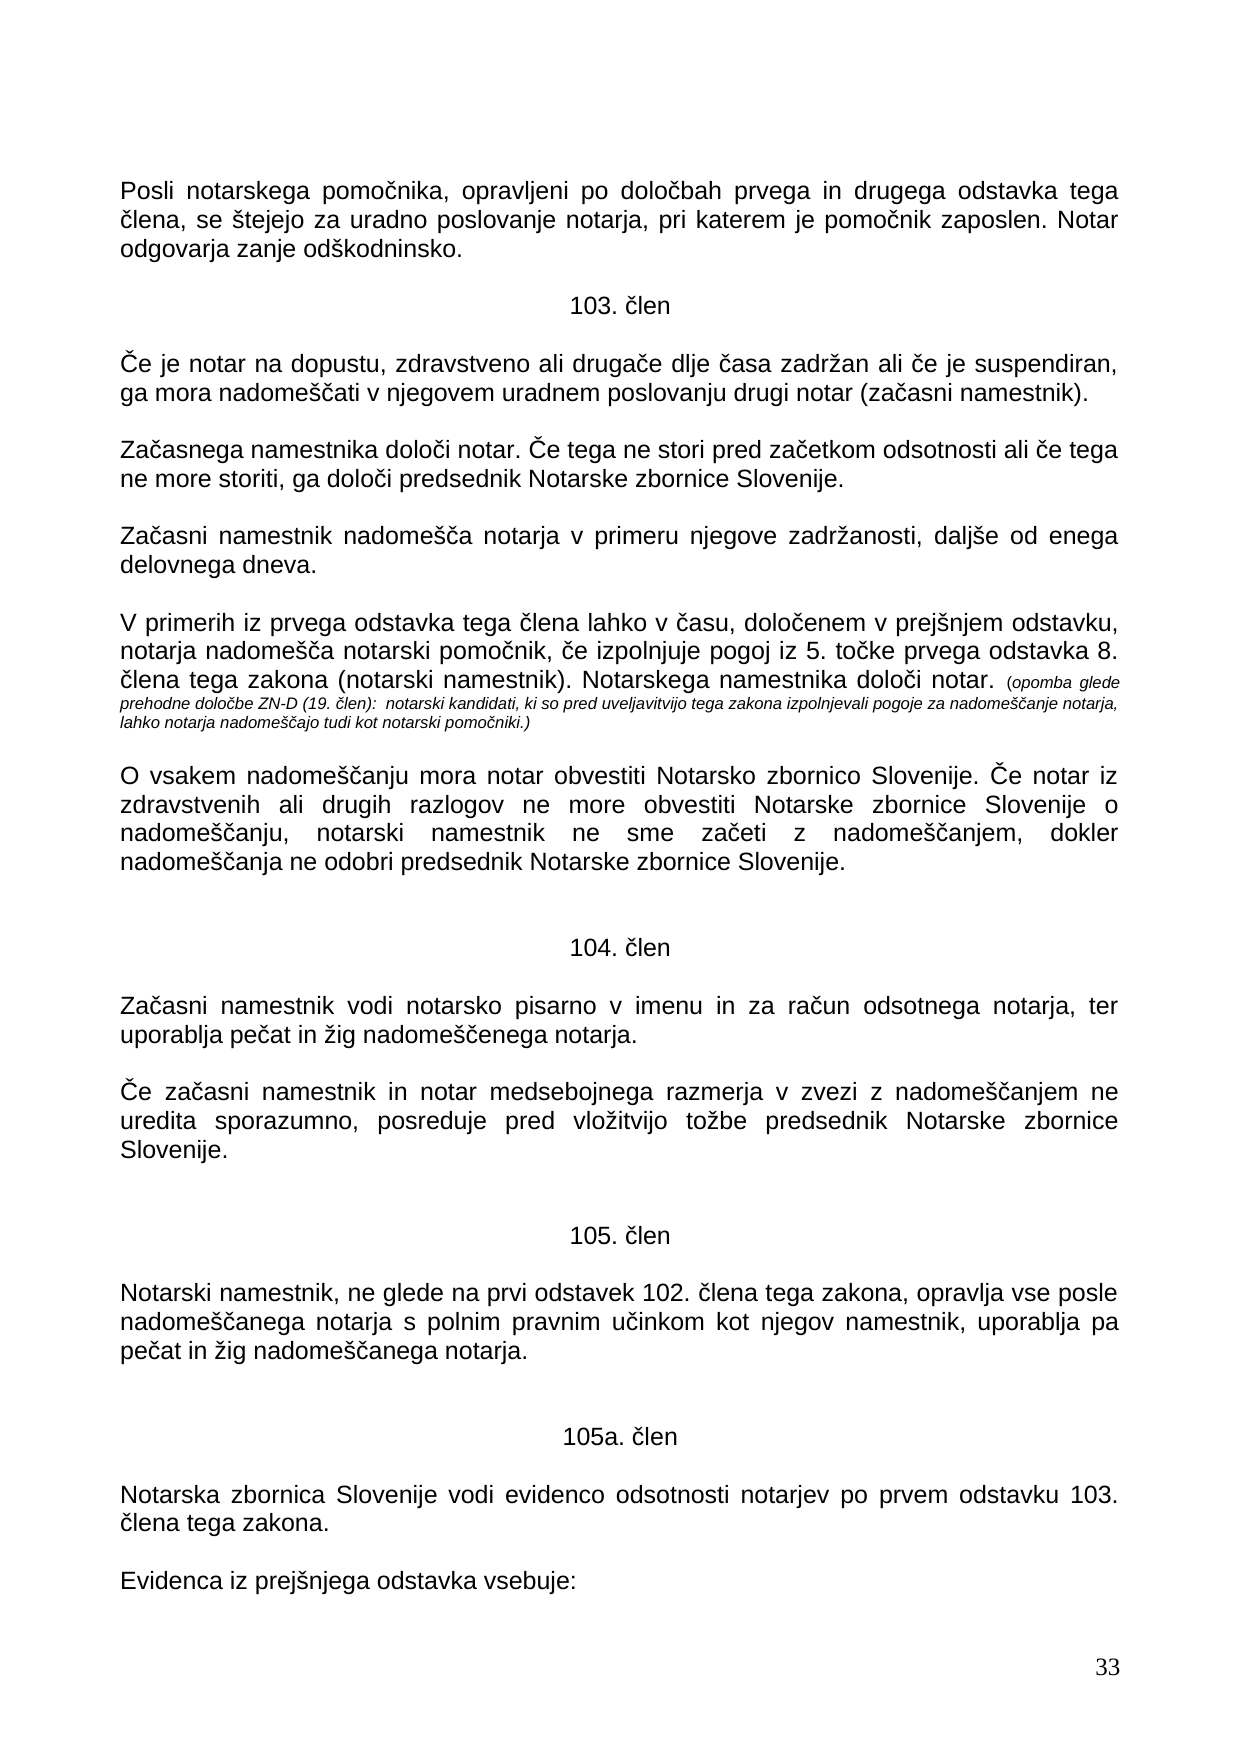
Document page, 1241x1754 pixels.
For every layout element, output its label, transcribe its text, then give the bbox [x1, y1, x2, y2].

text Če je notar na dopustu, zdravstveno ali drugače dlje časa zadržan ali če je suspendiran, ga mora nadomeščati v njegovem uradnem poslovanju drugi notar (začasni namestnik). [120, 349, 1120, 406]
text Začasnega namestnika določi notar. Če tega ne stori pred začetkom odsotnosti ali če tega ne more storiti, ga določi predsednik Notarske zbornice Slovenije. [120, 435, 1120, 493]
text Notarska zbornica Slovenije vodi evidenco odsotnosti notarjev po prvem odstavku 103. člena tega zakona. [120, 1480, 1120, 1537]
text V primerih iz prvega odstavka tega člena lahko v času, določenem v prejšnjem odstavku, notarja nadomešča notarski pomočnik, če izpolnjuje pogoj iz 5. točke prvega odstavka 8. člena tega zakona (notarski namestnik). Notarskega namestnika določi notar. (opomba glede prehodne določbe ZN-D (19. člen): notarski kandidati, ki so pred uveljavitvijo tega zakona izpolnjevali pogoje za nadomeščanje notarja, lahko notarja nadomeščajo tudi kot notarski pomočniki.) [120, 608, 1120, 732]
text 103. člen [120, 291, 1120, 320]
text Notarski namestnik, ne glede na prvi odstavek 102. člena tega zakona, opravlja vse posle nadomeščanega notarja s polnim pravnim učinkom kot njegov namestnik, uporablja pa pečat in žig nadomeščanega notarja. [120, 1278, 1120, 1365]
text Posli notarskega pomočnika, opravljeni po določbah prvega in drugega odstavka tega člena, se štejejo za uradno poslovanje notarja, pri katerem je pomočnik zaposlen. Notar odgovarja zanje odškodninsko. [120, 176, 1120, 263]
text Če začasni namestnik in notar medsebojnega razmerja v zvezi z nadomeščanjem ne uredita sporazumno, posreduje pred vložitvijo tožbe predsednik Notarske zbornice Slovenije. [120, 1077, 1120, 1163]
text Začasni namestnik vodi notarsko pisarno v imenu in za račun odsotnega notarja, ter uporablja pečat in žig nadomeščenega notarja. [120, 991, 1120, 1048]
text Evidenca iz prejšnjega odstavka vsebuje: [120, 1566, 1120, 1595]
text 104. člen [120, 933, 1120, 962]
text 105a. člen [120, 1422, 1120, 1451]
text Začasni namestnik nadomešča notarja v primeru njegove zadržanosti, daljše od enega delovnega dneva. [120, 521, 1120, 579]
text 105. člen [120, 1221, 1120, 1250]
text O vsakem nadomeščanju mora notar obvestiti Notarsko zbornico Slovenije. Če notar iz zdravstvenih ali drugih razlogov ne more obvestiti Notarske zbornice Slovenije o nadomeščanju, notarski namestnik ne sme začeti z nadomeščanjem, dokler nadomeščanja ne odobri predsednik Notarske zbornice Slovenije. [120, 761, 1120, 876]
